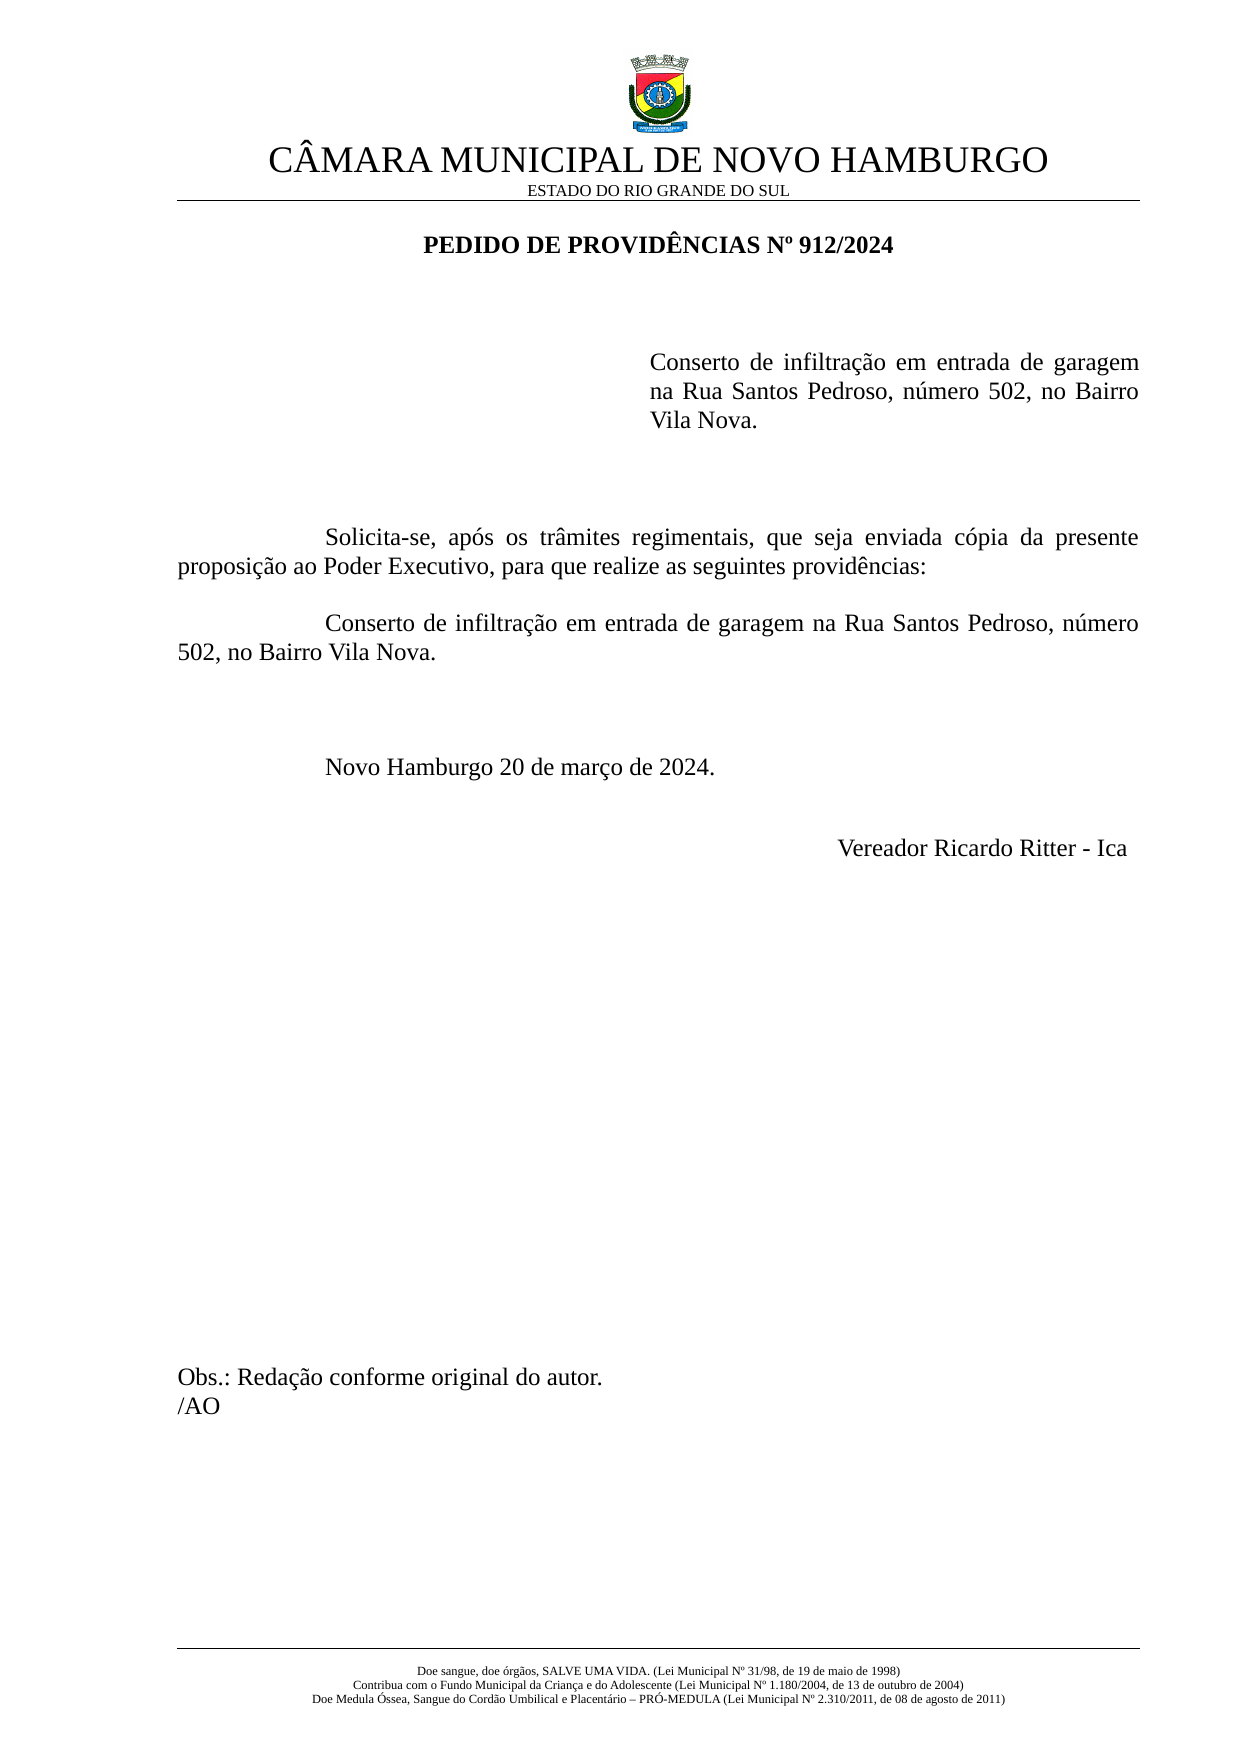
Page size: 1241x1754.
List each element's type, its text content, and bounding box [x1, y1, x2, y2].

text /AO [177, 1391, 1140, 1420]
text Conserto de infiltração em entrada de garagem na Rua Santos Pedroso, número 502, no Bairro Vila Nova. [177, 608, 1140, 666]
text Vereador Ricardo Ritter - Ica [177, 833, 1140, 862]
text Solicita-se, após os trâmites regimentais, que seja enviada cópia da presente proposição ao Poder Executivo, para que realize as seguintes providências: [177, 522, 1140, 580]
text PEDIDO DE PROVIDÊNCIAS Nº 912/2024 [177, 230, 1140, 259]
picture [623, 48, 694, 137]
text Obs.: Redação conforme original do autor. [177, 1362, 1140, 1391]
text Novo Hamburgo 20 de março de 2024. [177, 752, 1140, 781]
text Conserto de infiltração em entrada de garagem na Rua Santos Pedroso, número 502, no Bairro Vila Nova. [649, 347, 1140, 434]
